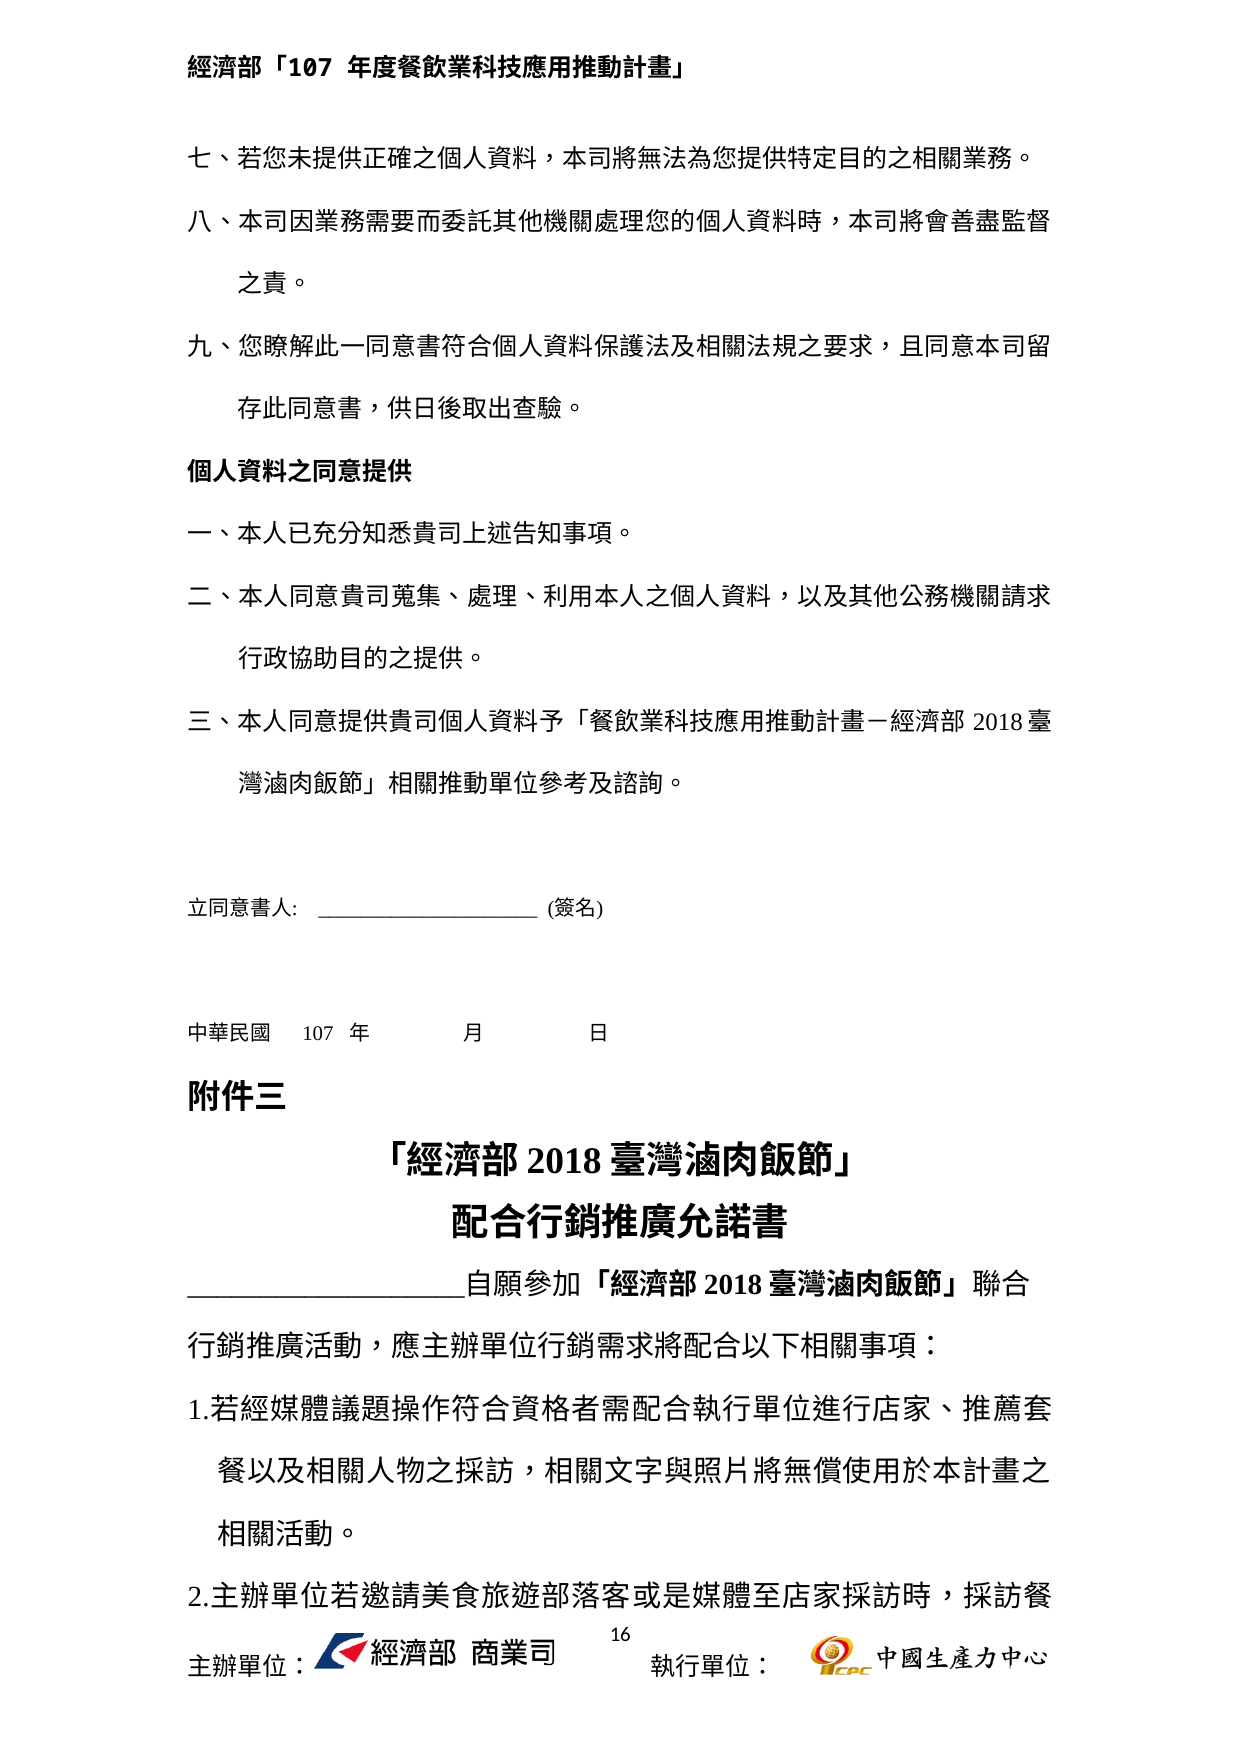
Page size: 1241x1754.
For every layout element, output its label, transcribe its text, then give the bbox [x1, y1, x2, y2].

text 九、您瞭解此一同意書符合個人資料保護法及相關法規之要求，且同意本司留存此同意書，供日後取出查驗。 [187, 302, 1053, 427]
text 八、本司因業務需要而委託其他機關處理您的個人資料時，本司將會善盡監督之責。 [187, 177, 1053, 302]
text 中華民國 107 年 月 日 [187, 990, 1053, 1052]
text 個人資料之同意提供 [187, 427, 1053, 490]
text 1.若經媒體議題操作符合資格者需配合執行單位進行店家、推薦套餐以及相關人物之採訪，相關文字與照片將無償使用於本計畫之相關活動。 [187, 1365, 1053, 1552]
text 2.主辦單位若邀請美食旅遊部落客或是媒體至店家採訪時，採訪餐 [187, 1552, 1053, 1615]
text 「經濟部2018臺灣滷肉飯節」 配合行銷推廣允諾書 [187, 1115, 1053, 1240]
text 三、本人同意提供貴司個人資料予「餐飲業科技應用推動計畫－經濟部2018臺灣滷肉飯節」相關推動單位參考及諮詢。 [187, 677, 1053, 802]
text 立同意書人: _____________________ (簽名) [187, 865, 1053, 927]
text ___________________自願參加「經濟部2018臺灣滷肉飯節」聯合行銷推廣活動，應主辦單位行銷需求將配合以下相關事項： [187, 1240, 1053, 1365]
text 附件三 [187, 1052, 1053, 1115]
text 二、本人同意貴司蒐集、處理、利用本人之個人資料，以及其他公務機關請求行政協助目的之提供。 [187, 552, 1053, 677]
text 七、若您未提供正確之個人資料，本司將無法為您提供特定目的之相關業務。 [187, 115, 1053, 177]
text 一、本人已充分知悉貴司上述告知事項。 [187, 490, 1053, 552]
